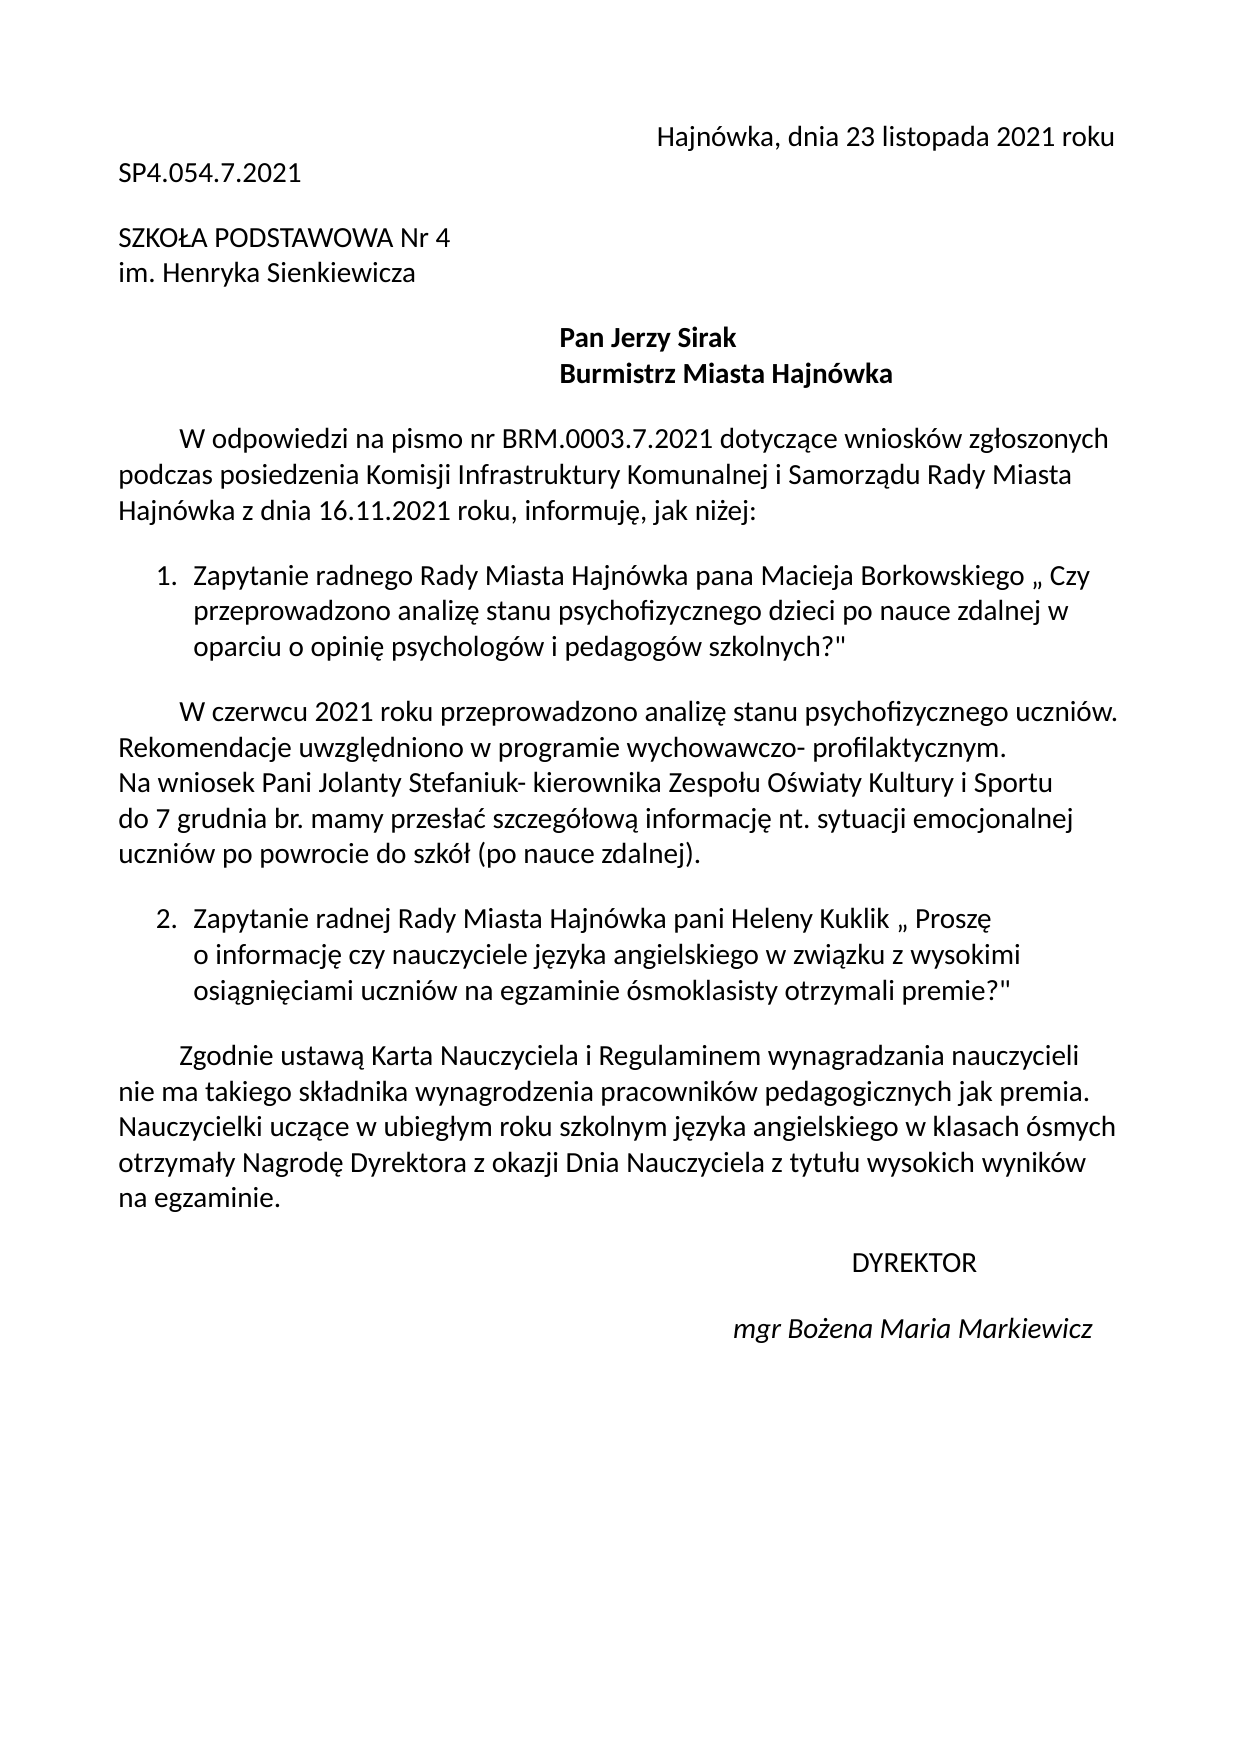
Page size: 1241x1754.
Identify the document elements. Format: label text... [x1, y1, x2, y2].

text SP4.054.7.2021 [118, 154, 1122, 189]
list Zapytanie radnej Rady Miasta Hajnówka pani Heleny Kuklik „ Proszę o informację czy nauczyciele języka angielskiego w związku z wysokimi osiągnięciami uczniów na egzaminie ósmoklasisty otrzymali premie?" [156, 901, 1122, 1007]
text Burmistrz Miasta Hajnówka [559, 355, 1122, 391]
text Pan Jerzy Sirak [559, 319, 1122, 355]
text Zgodnie ustawą Karta Nauczyciela i Regulaminem wynagradzania nauczycieli nie ma takiego składnika wynagrodzenia pracowników pedagogicznych jak premia. Nauczycielki uczące w ubiegłym roku szkolnym języka angielskiego w klasach ósmych otrzymały Nagrodę Dyrektora z okazji Dnia Nauczyciela z tytułu wysokich wyników na egzaminie. [118, 1037, 1122, 1215]
text SZKOŁA PODSTAWOWA Nr 4 [118, 219, 1122, 254]
text mgr Bożena Maria Markiewicz [706, 1310, 1122, 1345]
text Hajnówka, dnia 23 listopada 2021 roku [118, 118, 1122, 154]
list Zapytanie radnego Rady Miasta Hajnówka pana Macieja Borkowskiego „ Czy przeprowadzono analizę stanu psychofizycznego dzieci po nauce zdalnej w oparciu o opinię psychologów i pedagogów szkolnych?" [156, 557, 1122, 663]
text im. Henryka Sienkiewicza [118, 254, 1122, 290]
text W czerwcu 2021 roku przeprowadzono analizę stanu psychofizycznego uczniów. Rekomendacje uwzględniono w programie wychowawczo- profilaktycznym. Na wniosek Pani Jolanty Stefaniuk- kierownika Zespołu Oświaty Kultury i Sportu do 7 grudnia br. mamy przesłać szczegółową informację nt. sytuacji emocjonalnej uczniów po powrocie do szkół (po nauce zdalnej). [118, 693, 1122, 871]
text W odpowiedzi na pismo nr BRM.0003.7.2021 dotyczące wniosków zgłoszonych podczas posiedzenia Komisji Infrastruktury Komunalnej i Samorządu Rady Miasta Hajnówka z dnia 16.11.2021 roku, informuję, jak niżej: [118, 420, 1122, 527]
text DYREKTOR [706, 1244, 1122, 1280]
